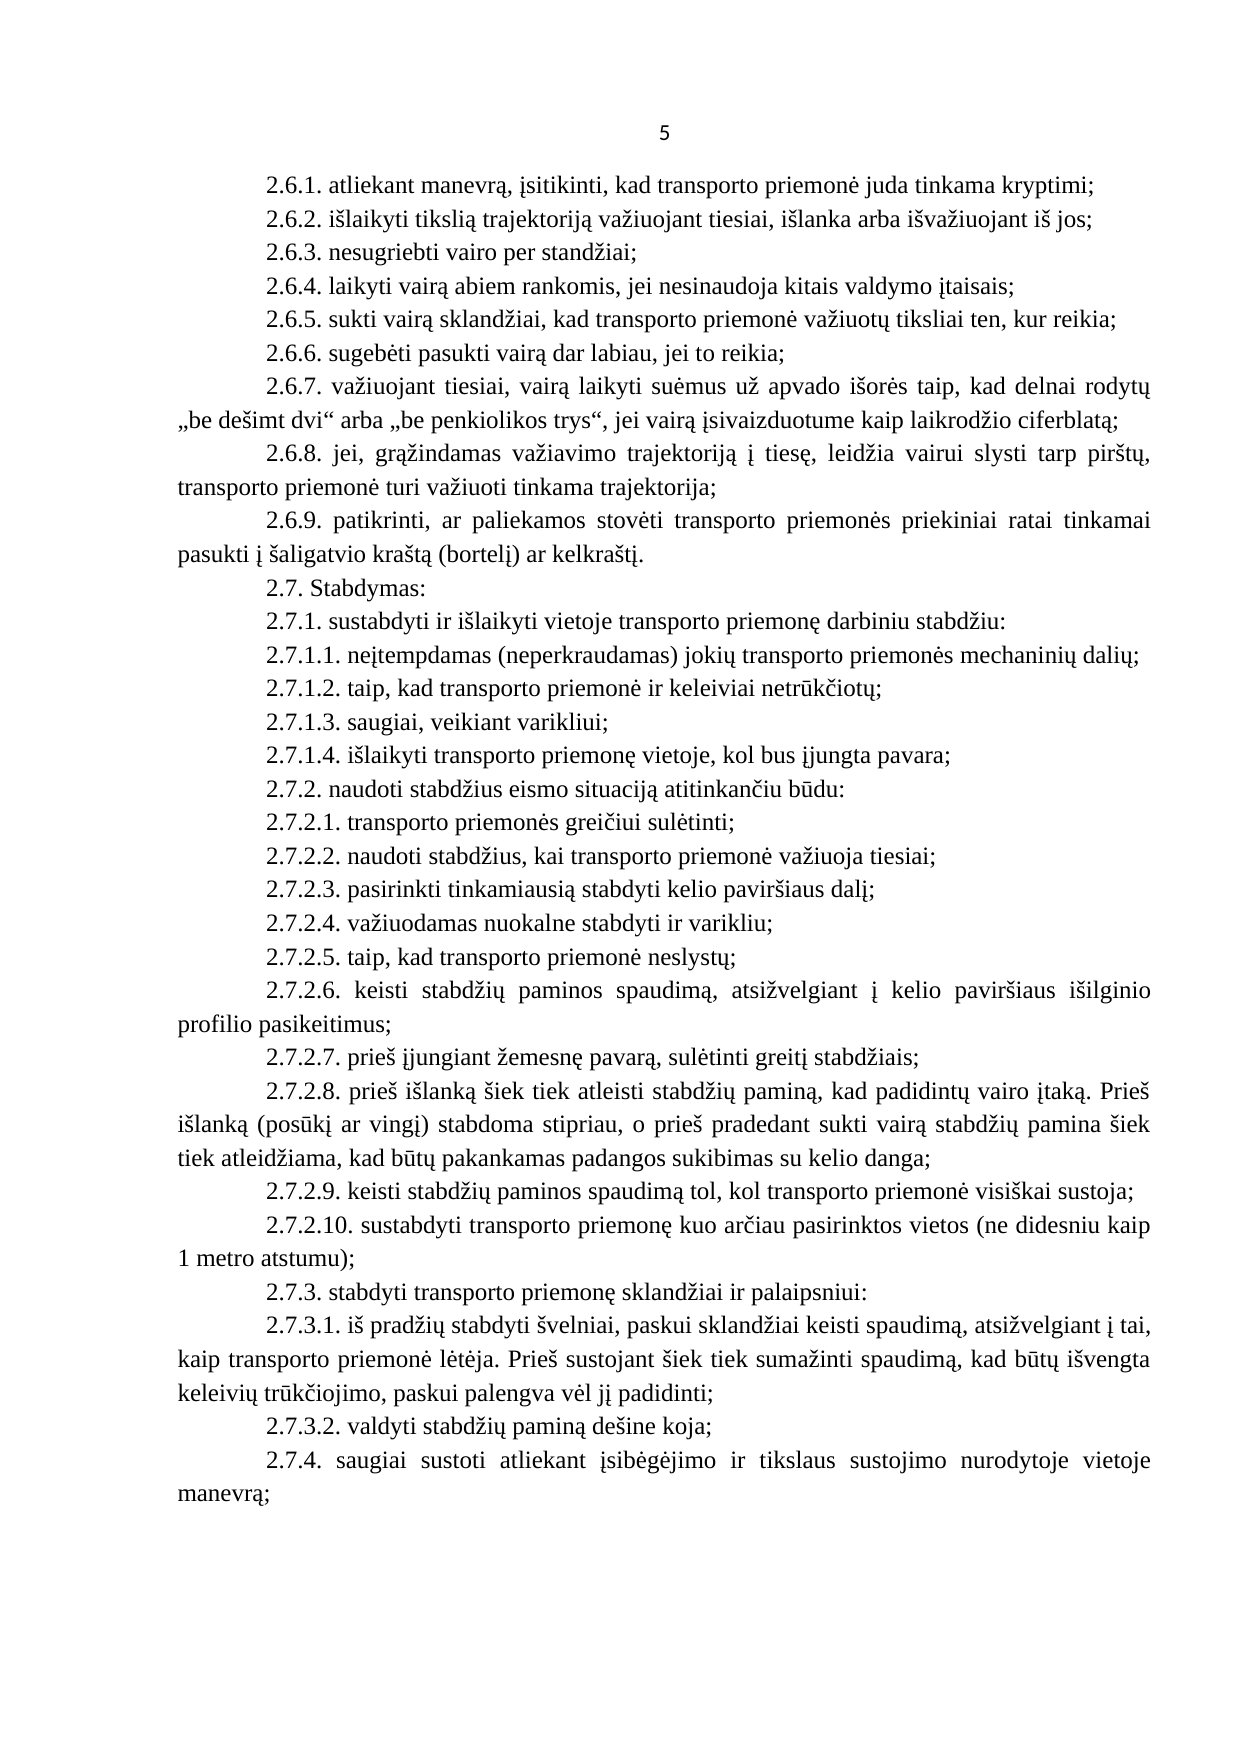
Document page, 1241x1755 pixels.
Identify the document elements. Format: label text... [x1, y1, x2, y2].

text 2.6.2. išlaikyti tikslią trajektoriją važiuojant tiesiai, išlanka arba išvažiuojant iš jos; [177, 204, 1152, 232]
text 2.6.1. atliekant manevrą, įsitikinti, kad transporto priemonė juda tinkama kryptimi; [177, 170, 1152, 199]
text 2.7.2.2. naudoti stabdžius, kai transporto priemonė važiuoja tiesiai; [177, 841, 1152, 870]
text 2.7.1.4. išlaikyti transporto priemonę vietoje, kol bus įjungta pavara; [177, 740, 1152, 769]
text 2.7.2.9. keisti stabdžių paminos spaudimą tol, kol transporto priemonė visiškai sustoja; [177, 1176, 1152, 1205]
text 2.6.6. sugebėti pasukti vairą dar labiau, jei to reikia; [177, 338, 1152, 367]
text 2.7. Stabdymas: [177, 573, 1152, 601]
text 2.7.1.2. taip, kad transporto priemonė ir keleiviai netrūkčiotų; [177, 673, 1152, 702]
text 2.6.5. sukti vairą sklandžiai, kad transporto priemonė važiuotų tiksliai ten, kur reikia; [177, 304, 1152, 333]
text 2.7.2.10. sustabdyti transporto priemonę kuo arčiau pasirinktos vietos (ne didesniu kaip 1 metro atstumu); [177, 1210, 1152, 1272]
text 2.7.3.1. iš pradžių stabdyti švelniai, paskui sklandžiai keisti spaudimą, atsižvelgiant į tai, kaip transporto priemonė lėtėja. Prieš sustojant šiek tiek sumažinti spaudimą, kad būtų išvengta keleivių trūkčiojimo, paskui palengva vėl jį padidinti; [177, 1311, 1152, 1406]
text 2.7.2.8. prieš išlanką šiek tiek atleisti stabdžių paminą, kad padidintų vairo įtaką. Prieš išlanką (posūkį ar vingį) stabdoma stipriau, o prieš pradedant sukti vairą stabdžių pamina šiek tiek atleidžiama, kad būtų pakankamas padangos sukibimas su kelio danga; [177, 1076, 1152, 1172]
text 2.7.4. saugiai sustoti atliekant įsibėgėjimo ir tikslaus sustojimo nurodytoje vietoje manevrą; [177, 1445, 1152, 1507]
text 2.7.2.4. važiuodamas nuokalne stabdyti ir varikliu; [177, 908, 1152, 937]
text 2.6.4. laikyti vairą abiem rankomis, jei nesinaudoja kitais valdymo įtaisais; [177, 271, 1152, 299]
text 2.6.3. nesugriebti vairo per standžiai; [177, 237, 1152, 266]
text 2.7.1. sustabdyti ir išlaikyti vietoje transporto priemonę darbiniu stabdžiu: [177, 606, 1152, 635]
text 2.7.3.2. valdyti stabdžių paminą dešine koja; [177, 1411, 1152, 1440]
text 2.7.1.3. saugiai, veikiant varikliui; [177, 707, 1152, 736]
text 2.7.2.1. transporto priemonės greičiui sulėtinti; [177, 807, 1152, 836]
text 2.7.2.7. prieš įjungiant žemesnę pavarą, sulėtinti greitį stabdžiais; [177, 1042, 1152, 1071]
text 2.7.2. naudoti stabdžius eismo situaciją atitinkančiu būdu: [177, 774, 1152, 803]
text 2.6.9. patikrinti, ar paliekamos stovėti transporto priemonės priekiniai ratai tinkamai pasukti į šaligatvio kraštą (bortelį) ar kelkraštį. [177, 506, 1152, 568]
text 2.7.2.5. taip, kad transporto priemonė neslystų; [177, 942, 1152, 970]
text 2.7.2.6. keisti stabdžių paminos spaudimą, atsižvelgiant į kelio paviršiaus išilginio profilio pasikeitimus; [177, 975, 1152, 1037]
text 2.7.2.3. pasirinkti tinkamiausią stabdyti kelio paviršiaus dalį; [177, 874, 1152, 903]
text 2.6.7. važiuojant tiesiai, vairą laikyti suėmus už apvado išorės taip, kad delnai rodytų „be dešimt dvi“ arba „be penkiolikos trys“, jei vairą įsivaizduotume kaip laikrodžio ciferblatą; [177, 371, 1152, 434]
text 2.6.8. jei, grąžindamas važiavimo trajektoriją į tiesę, leidžia vairui slysti tarp pirštų, transporto priemonė turi važiuoti tinkama trajektorija; [177, 438, 1152, 501]
text 2.7.1.1. neįtempdamas (neperkraudamas) jokių transporto priemonės mechaninių dalių; [177, 640, 1152, 668]
text 2.7.3. stabdyti transporto priemonę sklandžiai ir palaipsniui: [177, 1277, 1152, 1306]
